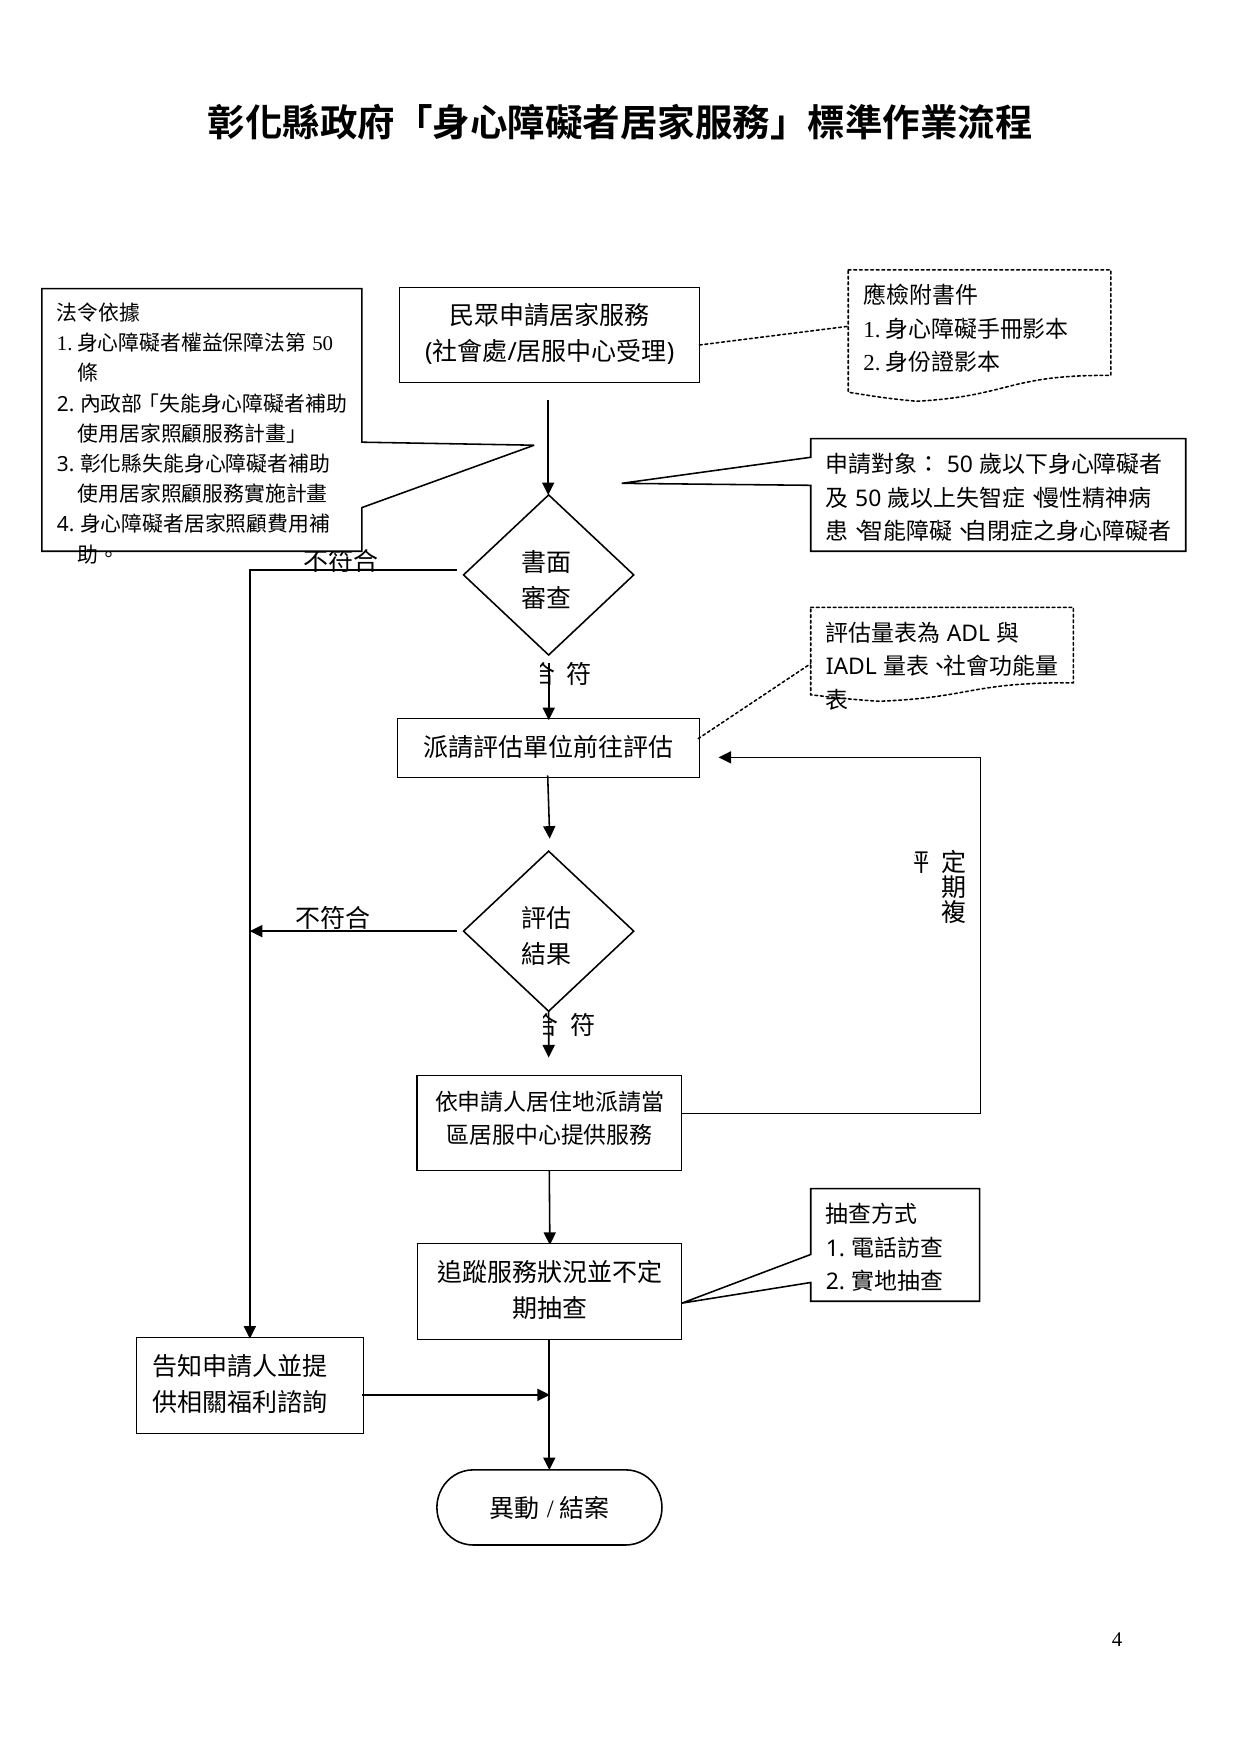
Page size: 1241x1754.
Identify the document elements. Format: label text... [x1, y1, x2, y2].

text 不符合 [317, 553, 346, 569]
text 定期複評 [915, 849, 972, 947]
text 不符合 [303, 571, 420, 578]
text (社會處/居服中心受理) [415, 332, 683, 368]
text 不符合 [295, 898, 393, 930]
text 民眾申請居家服務 [415, 296, 683, 332]
text 符合 [550, 1012, 601, 1054]
text 追蹤服務狀況並不定期抽查 [433, 1252, 666, 1325]
text 不符合 [303, 553, 315, 569]
text 彰化縣政府「身心障礙者居家服務」標準作業流程 [118, 82, 1122, 157]
text 告知申請人並提供相關福利諮詢 [152, 1346, 347, 1419]
text 符合 [540, 661, 597, 703]
text 派請評估單位前往評估 [414, 727, 684, 764]
text 依申請人居住地派請當區居服中心提供服務 [433, 1084, 666, 1150]
text 不符合 [347, 541, 420, 569]
